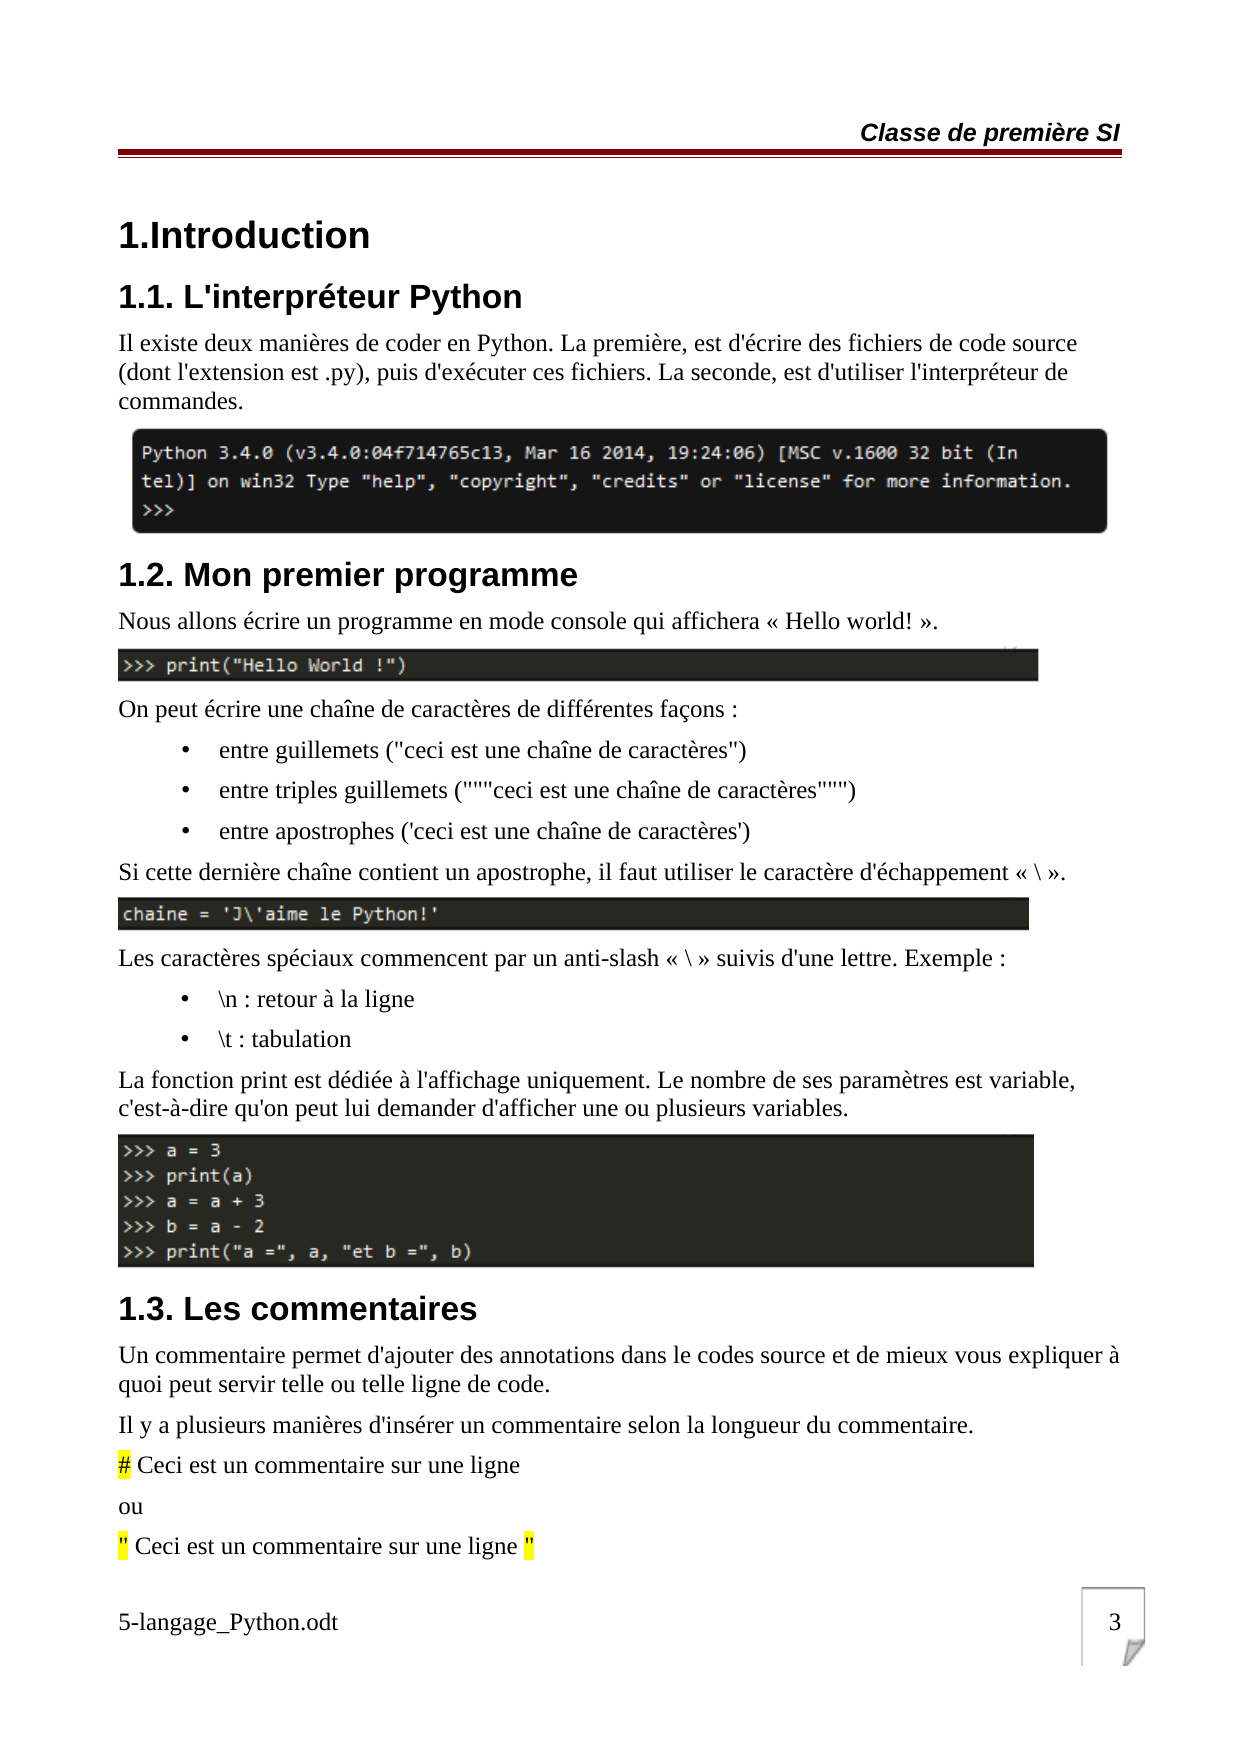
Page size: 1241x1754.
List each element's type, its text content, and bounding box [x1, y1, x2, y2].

picture [118, 646, 1039, 683]
list \n : retour à la ligne [181, 984, 1122, 1012]
subtitle 1.2. Mon premier programme [118, 555, 1122, 594]
text Il y a plusieurs manières d'insérer un commentaire selon la longueur du commentaire. [118, 1410, 1122, 1438]
list entre apostrophes ('ceci est une chaîne de caractères') [181, 816, 1122, 845]
text On peut écrire une chaîne de caractères de différentes façons : [118, 694, 1122, 723]
list entre guillemets ("ceci est une chaîne de caractères") [181, 735, 1122, 764]
text Un commentaire permet d'ajouter des annotations dans le codes source et de mieux vous expliquer à quoi peut servir telle ou telle ligne de code. [118, 1340, 1122, 1398]
list \t : tabulation [181, 1024, 1122, 1053]
subtitle 1.1. L'interpréteur Python [118, 277, 1122, 316]
list entre triples guillemets ("""ceci est une chaîne de caractères""") [181, 776, 1122, 804]
picture [118, 897, 1029, 932]
subtitle 1.Introduction [118, 213, 1122, 256]
text # Ceci est un commentaire sur une ligne [118, 1450, 1122, 1479]
text Si cette dernière chaîne contient un apostrophe, il faut utiliser le caractère d'échappement « \ ». [118, 857, 1122, 885]
text Les caractères spéciaux commencent par un anti-slash « \ » suivis d'une lettre. Exemple : [118, 943, 1122, 972]
text Nous allons écrire un programme en mode console qui affichera « Hello world! ». [118, 606, 1122, 635]
text La fonction print est dédiée à l'affichage uniquement. Le nombre de ses paramètres est variable, c'est-à-dire qu'on peut lui demander d'afficher une ou plusieurs variables. [118, 1065, 1122, 1122]
text " Ceci est un commentaire sur une ligne " [118, 1531, 1122, 1560]
subtitle 1.3. Les commentaires [118, 1289, 1122, 1328]
text Il existe deux manières de coder en Python. La première, est d'écrire des fichiers de code source (dont l'extension est .py), puis d'exécuter ces fichiers. La seconde, est d'utiliser l'interpréteur de commandes. [118, 328, 1122, 415]
picture [131, 426, 1109, 535]
picture [118, 1134, 1034, 1269]
text ou [118, 1491, 1122, 1519]
